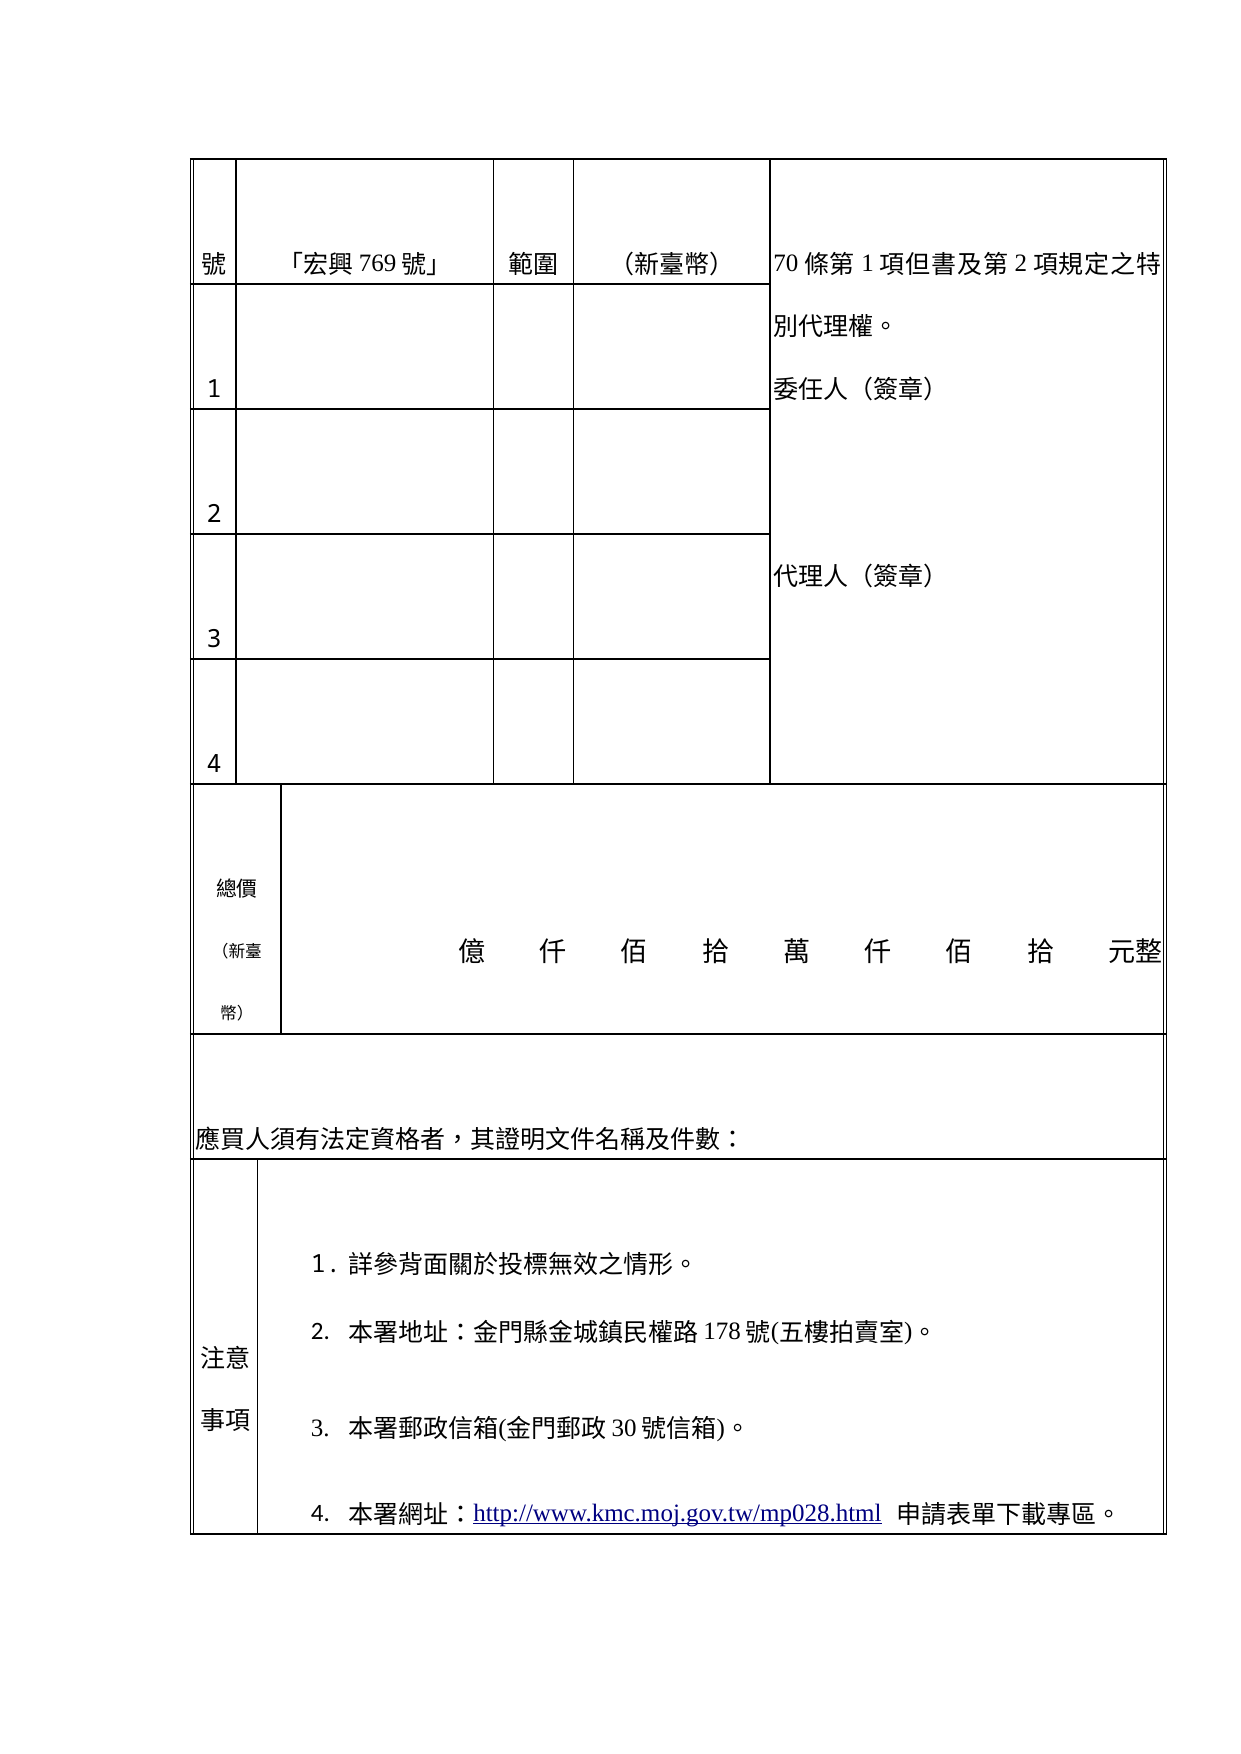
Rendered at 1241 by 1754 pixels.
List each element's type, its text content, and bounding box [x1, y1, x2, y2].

table_cell 1 [194, 285, 235, 408]
table_cell （新臺幣） [574, 160, 769, 283]
table_cell 應買人須有法定資格者，其證明文件名稱及件數： [194, 1035, 1163, 1158]
table_cell [494, 285, 573, 408]
table_cell [574, 535, 769, 658]
table_cell 70條第1項但書及第2項規定之特別代理權。 委任人（簽章） 代理人（簽章） [771, 160, 1163, 783]
table_cell 詳參背面關於投標無效之情形。 本署地址：金門縣金城鎮民權路178號(五樓拍賣室)。 本署郵政信箱(金門郵政30號信箱)。 本署網址：http://www.kmc.moj.gov.tw/mp028.html 申請表單下載專區。 [258, 1160, 1163, 1533]
table_cell [494, 535, 573, 658]
table_cell [574, 410, 769, 533]
table_cell [574, 285, 769, 408]
table_cell [237, 285, 493, 408]
table_cell [494, 660, 573, 783]
table_cell 「宏興769號」 [237, 160, 493, 283]
table_cell [237, 660, 493, 783]
table_cell [494, 410, 573, 533]
table_cell 號 [194, 160, 235, 283]
table_cell [574, 660, 769, 783]
table_cell 總價 （新臺幣） [194, 785, 280, 1033]
table_cell 範圍 [494, 160, 573, 283]
table_cell 億 仟 佰 拾 萬 仟 佰 拾 元整 [282, 785, 1163, 1033]
table_cell 3 [194, 535, 235, 658]
table_cell 4 [194, 660, 235, 783]
table_cell 注意事項 [194, 1160, 257, 1533]
table_cell [237, 535, 493, 658]
table_cell [237, 410, 493, 533]
table_cell 2 [194, 410, 235, 533]
